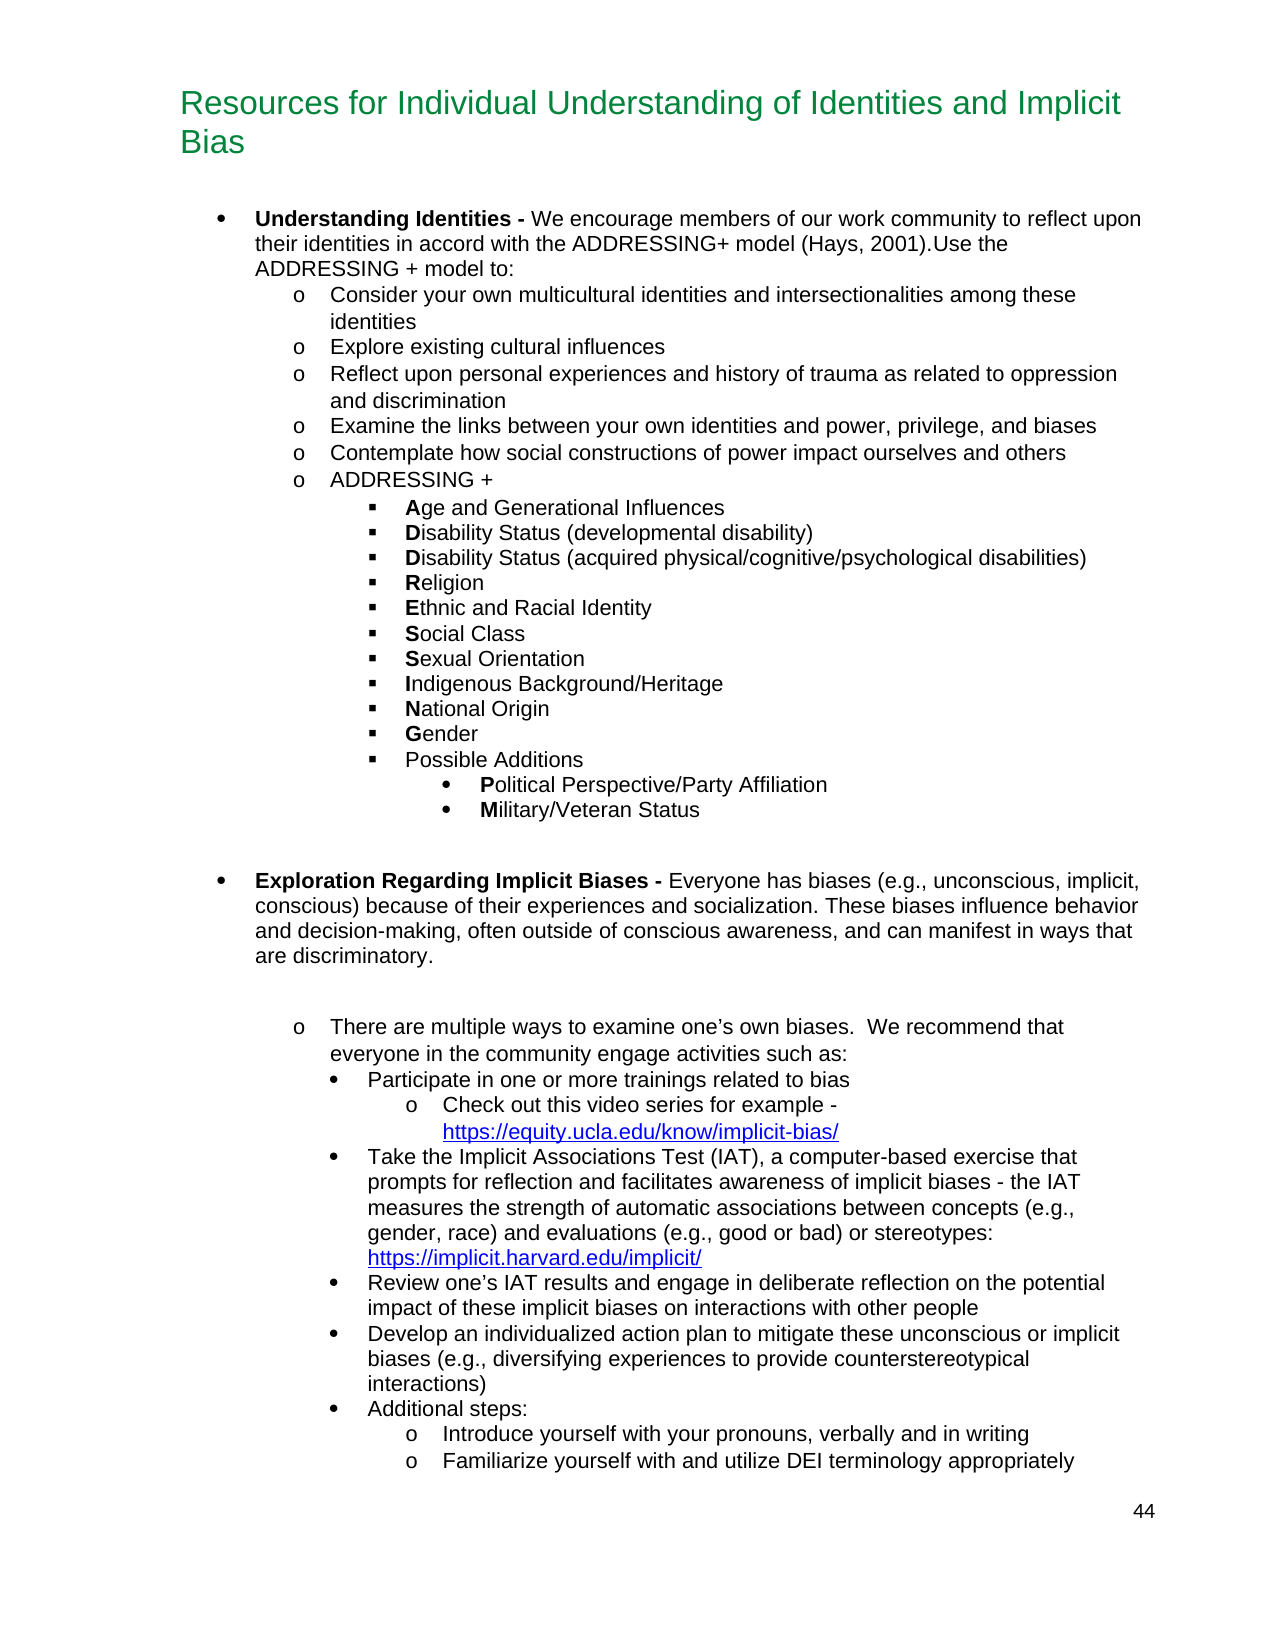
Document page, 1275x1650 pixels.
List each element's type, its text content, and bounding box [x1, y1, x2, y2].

list Develop an individualized action plan to mitigate these unconscious or implicit biases (e.g., diversifying experiences to provide counterstereotypical interactions) [330, 1320, 1155, 1396]
list There are multiple ways to examine one’s own biases. We recommend that everyone in the community engage activities such as: [292, 1014, 1155, 1066]
list Take the Implicit Associations Test (IAT), a computer-based exercise that prompts for reflection and facilitates awareness of implicit biases - the IAT measures the strength of automatic associations between concepts (e.g., gender, race) and evaluations (e.g., good or bad) or stereotypes: https://implicit.harvard.edu/implicit/ [330, 1144, 1155, 1270]
list Possible Additions [367, 746, 1155, 772]
list Understanding Identities - We encourage members of our work community to reflect upon their identities in accord with the ADDRESSING+ model (Hays, 2001).Use the ADDRESSING + model to: [217, 206, 1155, 281]
list Gender [367, 721, 1155, 746]
list Indigenous Background/Heritage [367, 671, 1155, 696]
list Disability Status (acquired physical/cognitive/psychological disabilities) [367, 545, 1155, 570]
list Contemplate how social constructions of power impact ourselves and others [292, 440, 1155, 467]
subtitle Resources for Individual Understanding of Identities and Implicit Bias [180, 83, 1155, 160]
list Sexual Orientation [367, 646, 1155, 671]
list Examine the links between your own identities and power, privilege, and biases [292, 413, 1155, 440]
list ADDRESSING + [292, 467, 1155, 494]
list Introduce yourself with your pronouns, verbally and in writing [405, 1421, 1155, 1448]
list Explore existing cultural influences [292, 334, 1155, 361]
list Review one’s IAT results and engage in deliberate reflection on the potential impact of these implicit biases on interactions with other people [330, 1270, 1155, 1320]
list Check out this video series for example - https://equity.ucla.edu/know/implicit-bias/ [405, 1092, 1155, 1144]
list Disability Status (developmental disability) [367, 519, 1155, 545]
list Consider your own multicultural identities and intersectionalities among these identities [292, 281, 1155, 334]
list Religion [367, 570, 1155, 595]
list Military/Veteran Status [442, 797, 1155, 822]
list Participate in one or more trainings related to bias [330, 1066, 1155, 1092]
list Social Class [367, 620, 1155, 646]
list Ethnic and Racial Identity [367, 595, 1155, 620]
list Age and Generational Influences [367, 494, 1155, 519]
list Additional steps: [330, 1396, 1155, 1421]
list Familiarize yourself with and utilize DEI terminology appropriately [405, 1448, 1155, 1475]
list Political Perspective/Party Affiliation [442, 772, 1155, 797]
list National Origin [367, 696, 1155, 721]
list Reflect upon personal experiences and history of trauma as related to oppression and discrimination [292, 361, 1155, 413]
list Exploration Regarding Implicit Biases - Everyone has biases (e.g., unconscious, implicit, conscious) because of their experiences and socialization. These biases influence behavior and decision-making, often outside of conscious awareness, and can manifest in ways that are discriminatory. [217, 868, 1155, 968]
